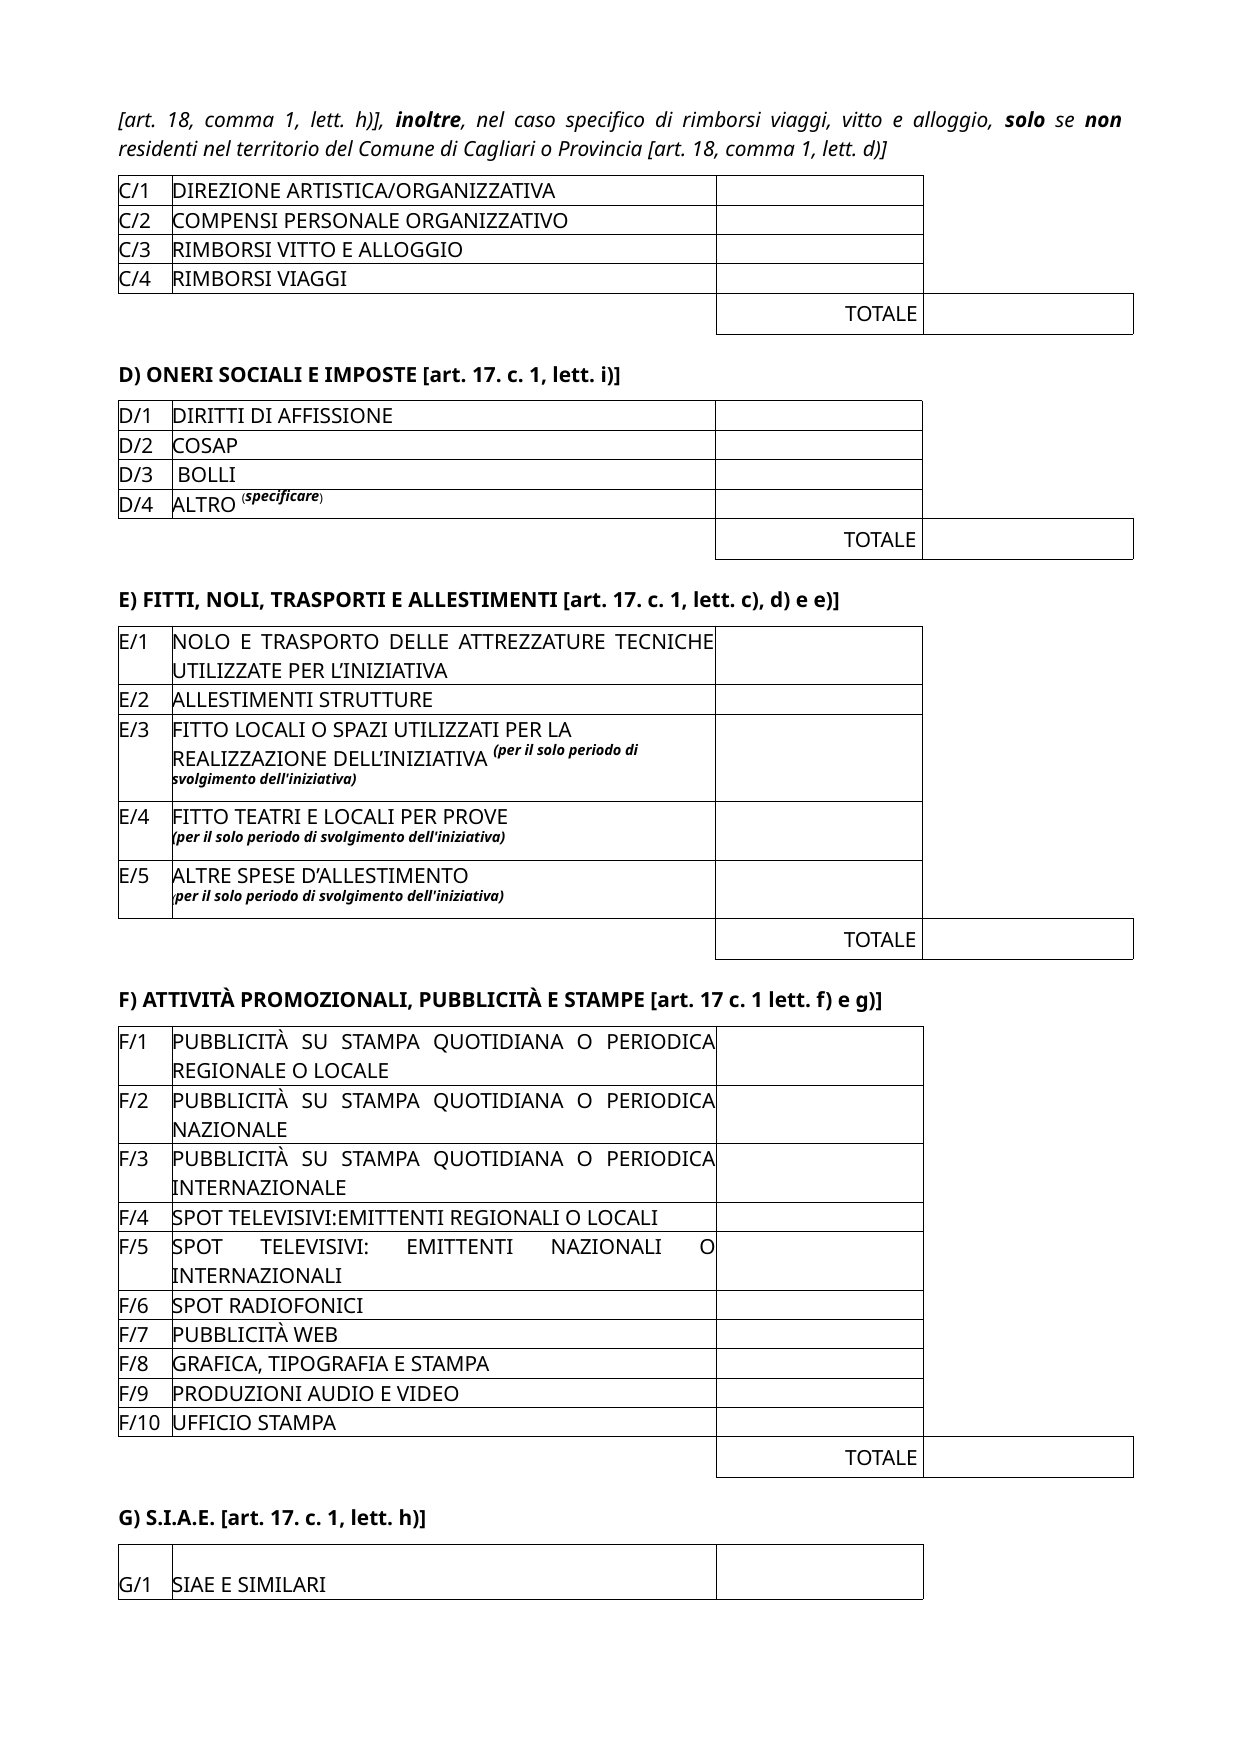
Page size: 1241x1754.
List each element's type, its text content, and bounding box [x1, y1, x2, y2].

table_header [923, 626, 1122, 684]
table_cell PUBBLICITÀ SU STAMPA QUOTIDIANA O PERIODICA NAZIONALE [173, 1086, 716, 1143]
table_header [716, 627, 922, 684]
table_cell PRODUZIONI AUDIO E VIDEO [173, 1379, 716, 1407]
table_cell F/10 [119, 1408, 172, 1436]
table_cell C/3 [119, 235, 172, 263]
table_cell GRAFICA, TIPOGRAFIA E STAMPA [173, 1349, 716, 1378]
table_cell [118, 1437, 172, 1477]
table_cell [172, 919, 715, 959]
table_cell [118, 519, 172, 559]
table_cell [924, 1378, 1124, 1407]
table_cell F/8 [119, 1349, 172, 1378]
table_cell [717, 1320, 923, 1348]
table_header E/1 [119, 627, 172, 684]
table_cell F/6 [119, 1291, 172, 1319]
table_cell [717, 1232, 923, 1289]
table_cell SPOT TELEVISIVI: EMITTENTI NAZIONALI O INTERNAZIONALI [173, 1232, 716, 1289]
table_cell TOTALE [716, 919, 922, 959]
table_header DIREZIONE ARTISTICA/ORGANIZZATIVA [173, 176, 716, 204]
table_cell C/4 [119, 264, 172, 293]
table_header [717, 1545, 923, 1598]
table_cell [717, 1408, 923, 1436]
table_header D/1 [119, 401, 172, 430]
table_cell [717, 1379, 923, 1407]
table_header [1122, 626, 1128, 684]
table_cell [1122, 860, 1128, 918]
table_header [717, 176, 923, 204]
table_cell [923, 919, 1133, 959]
table_cell E/2 [119, 685, 172, 713]
table_cell TOTALE [716, 519, 922, 559]
table_header G/1 [119, 1545, 172, 1598]
table_cell [717, 264, 923, 293]
table_cell D/3 [119, 460, 172, 488]
table_cell D/4 [119, 490, 172, 518]
table_cell F/9 [119, 1379, 172, 1407]
table_cell FITTO LOCALI O SPAZI UTILIZZATI PER LA REALIZZAZIONE DELL’INIZIATIVA (per il solo periodo di svolgimento dell'iniziativa) [173, 715, 715, 801]
table_cell [172, 294, 716, 333]
table_cell [1122, 684, 1128, 713]
table_cell [924, 294, 1133, 333]
table_header [924, 1544, 1124, 1598]
table_cell RIMBORSI VITTO E ALLOGGIO [173, 235, 716, 263]
table_cell [924, 1231, 1124, 1289]
table_cell [923, 519, 1133, 559]
table_cell ALTRO (specificare) [173, 490, 715, 518]
table_header C/1 [119, 176, 172, 204]
table_cell [923, 684, 1122, 713]
table_header [923, 400, 1122, 430]
table_cell [716, 460, 922, 488]
table_cell [717, 235, 923, 263]
table_cell TOTALE [717, 1437, 923, 1477]
table_cell [716, 715, 922, 801]
table_cell [1122, 430, 1128, 459]
table_cell [923, 459, 1122, 488]
table_cell [717, 206, 923, 234]
table_header [717, 1027, 923, 1084]
table_cell [1122, 714, 1128, 801]
table_cell E/5 [119, 861, 172, 918]
table_cell [924, 263, 1124, 293]
table_cell [716, 490, 922, 518]
table_cell TOTALE [717, 294, 923, 333]
table_cell FITTO TEATRI E LOCALI PER PROVE (per il solo periodo di svolgimento dell'iniziativa) [173, 802, 715, 860]
table_cell [717, 1203, 923, 1231]
table_header DIRITTI DI AFFISSIONE [173, 401, 715, 430]
table_cell [923, 801, 1122, 860]
table_cell [924, 1143, 1124, 1202]
table_cell COSAP [173, 431, 715, 459]
table_header SIAE E SIMILARI [173, 1545, 716, 1598]
table_header NOLO E TRASPORTO DELLE ATTREZZATURE TECNICHE UTILIZZATE PER L’INIZIATIVA [173, 627, 715, 684]
text G) S.I.A.E. [art. 17. c. 1, lett. h)] [118, 1502, 1122, 1532]
text D) ONERI SOCIALI E IMPOSTE [art. 17. c. 1, lett. i)] [118, 359, 1122, 388]
table_cell E/3 [119, 715, 172, 801]
table_cell SPOT RADIOFONICI [173, 1291, 716, 1319]
table_cell [717, 1349, 923, 1378]
table_cell PUBBLICITÀ WEB [173, 1320, 716, 1348]
table_cell [717, 1144, 923, 1202]
table_cell [172, 519, 715, 559]
table_header [1122, 400, 1128, 430]
table_header [716, 401, 922, 430]
table_cell C/2 [119, 206, 172, 234]
table_cell D/2 [119, 431, 172, 459]
table_header PUBBLICITÀ SU STAMPA QUOTIDIANA O PERIODICA REGIONALE O LOCALE [173, 1027, 716, 1084]
table_cell F/3 [119, 1144, 172, 1202]
table_cell [716, 431, 922, 459]
table_cell [924, 1437, 1133, 1477]
table_cell F/5 [119, 1232, 172, 1289]
table_cell BOLLI [173, 460, 715, 488]
table_cell [118, 919, 172, 959]
table_cell [924, 1085, 1124, 1143]
table_cell ALLESTIMENTI STRUTTURE [173, 685, 715, 713]
table_cell [924, 205, 1124, 234]
table_cell [923, 430, 1122, 459]
table_cell F/4 [119, 1203, 172, 1231]
text F) ATTIVITÀ PROMOZIONALI, PUBBLICITÀ E STAMPE [art. 17 c. 1 lett. f) e g)] [118, 984, 1122, 1013]
text [art. 18, comma 1, lett. h)], inoltre, nel caso specifico di rimborsi viaggi, vitto e alloggio, solo se non residenti nel territorio del Comune di Cagliari o Provincia [art. 18, comma 1, lett. d)] [118, 104, 1122, 163]
table_cell [923, 860, 1122, 918]
table_cell [717, 1291, 923, 1319]
table_cell F/7 [119, 1320, 172, 1348]
table_cell [716, 685, 922, 713]
table_cell [924, 1407, 1124, 1436]
table_cell PUBBLICITÀ SU STAMPA QUOTIDIANA O PERIODICA INTERNAZIONALE [173, 1144, 716, 1202]
table_cell [1122, 801, 1128, 860]
table_cell [716, 802, 922, 860]
table_cell E/4 [119, 802, 172, 860]
table_header F/1 [119, 1027, 172, 1084]
table_cell [923, 714, 1122, 801]
table_header [924, 1026, 1124, 1084]
table_cell ALTRE SPESE D’ALLESTIMENTO (per il solo periodo di svolgimento dell'iniziativa) [173, 861, 715, 918]
table_cell [717, 1086, 923, 1143]
table_cell COMPENSI PERSONALE ORGANIZZATIVO [173, 206, 716, 234]
table_cell [924, 1290, 1124, 1319]
table_cell [923, 489, 1122, 518]
table_cell [716, 861, 922, 918]
table_cell [1122, 459, 1128, 488]
table_cell SPOT TELEVISIVI:EMITTENTI REGIONALI O LOCALI [173, 1203, 716, 1231]
text E) FITTI, NOLI, TRASPORTI E ALLESTIMENTI [art. 17. c. 1, lett. c), d) e e)] [118, 584, 1122, 613]
table_cell RIMBORSI VIAGGI [173, 264, 716, 293]
table_cell [924, 1319, 1124, 1348]
table_cell [924, 1202, 1124, 1231]
table_cell [1122, 489, 1128, 518]
table_header [924, 175, 1124, 204]
table_cell [924, 234, 1124, 263]
table_cell [118, 294, 172, 333]
table_cell [924, 1348, 1124, 1378]
table_cell UFFICIO STAMPA [173, 1408, 716, 1436]
table_cell [172, 1437, 716, 1477]
table_cell F/2 [119, 1086, 172, 1143]
